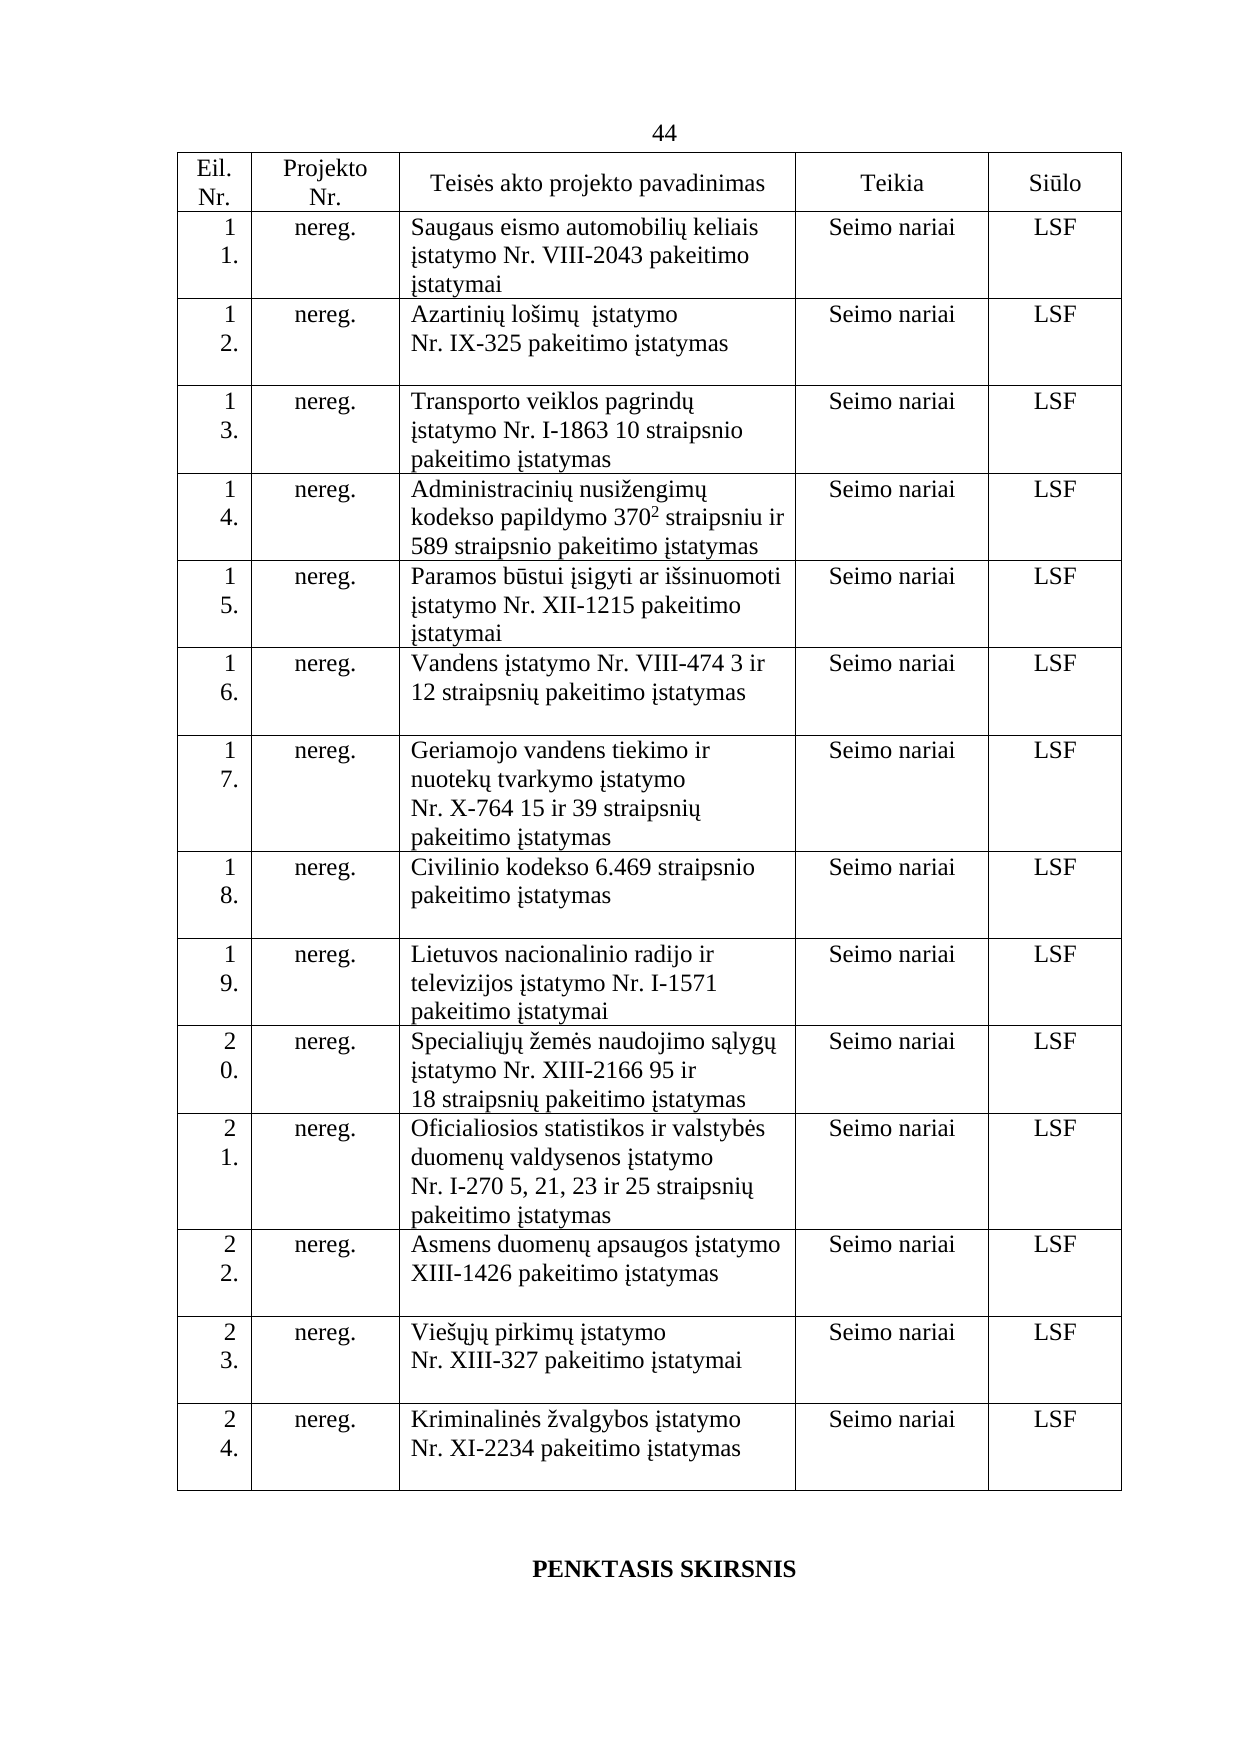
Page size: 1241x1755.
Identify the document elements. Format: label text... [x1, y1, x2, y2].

table_cell [178, 212, 251, 298]
table_cell nereg. [252, 852, 399, 938]
table_cell LSF [989, 561, 1121, 647]
table_cell Administracinių nusižengimų kodekso papildymo 3702 straipsniu ir 589 straipsnio pakeitimo įstatymas [400, 474, 795, 560]
table_cell [178, 1114, 251, 1228]
table_cell Transporto veiklos pagrindų įstatymo Nr. I-1863 10 straipsnio pakeitimo įstatymas [400, 386, 795, 473]
table_header Teisės akto projekto pavadinimas [400, 153, 795, 211]
table_cell Seimo nariai [796, 561, 988, 647]
table_cell Seimo nariai [796, 474, 988, 560]
table_cell [178, 1317, 251, 1403]
table_cell LSF [989, 1404, 1121, 1490]
table_cell nereg. [252, 212, 399, 298]
table_cell Seimo nariai [796, 939, 988, 1025]
table_cell [178, 939, 251, 1025]
table_cell [178, 1404, 251, 1490]
table_cell [178, 852, 251, 938]
table_cell LSF [989, 1026, 1121, 1112]
table_cell nereg. [252, 299, 399, 385]
table_header Projekto Nr. [252, 153, 399, 211]
table_cell nereg. [252, 1317, 399, 1403]
table_cell Vandens įstatymo Nr. VIII-474 3 ir 12 straipsnių pakeitimo įstatymas [400, 648, 795, 734]
table_cell Lietuvos nacionalinio radijo ir televizijos įstatymo Nr. I-1571 pakeitimo įstatymai [400, 939, 795, 1025]
table_cell Seimo nariai [796, 212, 988, 298]
table_cell Paramos būstui įsigyti ar išsinuomoti įstatymo Nr. XII-1215 pakeitimo įstatymai [400, 561, 795, 647]
table_cell [178, 474, 251, 560]
table_cell Viešųjų pirkimų įstatymo Nr. XIII-327 pakeitimo įstatymai [400, 1317, 795, 1403]
table_cell Kriminalinės žvalgybos įstatymo Nr. XI-2234 pakeitimo įstatymas [400, 1404, 795, 1490]
table_cell nereg. [252, 1026, 399, 1112]
table_cell Saugaus eismo automobilių keliais įstatymo Nr. VIII-2043 pakeitimo įstatymai [400, 212, 795, 298]
table_cell Seimo nariai [796, 1404, 988, 1490]
table_cell LSF [989, 1317, 1121, 1403]
table_cell nereg. [252, 1404, 399, 1490]
table_cell Specialiųjų žemės naudojimo sąlygų įstatymo Nr. XIII-2166 95 ir 18 straipsnių pakeitimo įstatymas [400, 1026, 795, 1112]
table_cell LSF [989, 386, 1121, 473]
table_cell [178, 1026, 251, 1112]
table_cell nereg. [252, 1114, 399, 1228]
table_header Siūlo [989, 153, 1121, 211]
table_cell LSF [989, 648, 1121, 734]
table_cell [178, 299, 251, 385]
table_cell LSF [989, 939, 1121, 1025]
table_cell Seimo nariai [796, 1230, 988, 1316]
table_cell LSF [989, 474, 1121, 560]
table_cell [178, 561, 251, 647]
table_cell Seimo nariai [796, 1026, 988, 1112]
table_cell [178, 386, 251, 473]
table_cell nereg. [252, 648, 399, 734]
text PENKTASIS SKIRSNIS [177, 1554, 1152, 1583]
table_cell Civilinio kodekso 6.469 straipsnio pakeitimo įstatymas [400, 852, 795, 938]
table_cell LSF [989, 1114, 1121, 1228]
table_cell Oficialiosios statistikos ir valstybės duomenų valdysenos įstatymo Nr. I-270 5, 21, 23 ir 25 straipsnių pakeitimo įstatymas [400, 1114, 795, 1228]
table_cell Seimo nariai [796, 1114, 988, 1228]
table_cell Azartinių lošimų įstatymo Nr. IX-325 pakeitimo įstatymas [400, 299, 795, 385]
table_cell Seimo nariai [796, 386, 988, 473]
table_cell LSF [989, 212, 1121, 298]
table_header Teikia [796, 153, 988, 211]
table_cell nereg. [252, 386, 399, 473]
table_cell nereg. [252, 1230, 399, 1316]
table_cell nereg. [252, 736, 399, 851]
table_cell Asmens duomenų apsaugos įstatymo XIII-1426 pakeitimo įstatymas [400, 1230, 795, 1316]
table_cell LSF [989, 852, 1121, 938]
table_cell Seimo nariai [796, 299, 988, 385]
table_cell Geriamojo vandens tiekimo ir nuotekų tvarkymo įstatymo Nr. X-764 15 ir 39 straipsnių pakeitimo įstatymas [400, 736, 795, 851]
table_cell Seimo nariai [796, 648, 988, 734]
table_cell [178, 736, 251, 851]
table_cell nereg. [252, 561, 399, 647]
table_cell LSF [989, 736, 1121, 851]
table_cell LSF [989, 1230, 1121, 1316]
table_cell nereg. [252, 939, 399, 1025]
table_cell Seimo nariai [796, 736, 988, 851]
table_cell nereg. [252, 474, 399, 560]
table_cell Seimo nariai [796, 1317, 988, 1403]
table_cell LSF [989, 299, 1121, 385]
table_cell [178, 1230, 251, 1316]
table_cell Seimo nariai [796, 852, 988, 938]
table_header Eil. Nr. [178, 153, 251, 211]
table_cell [178, 648, 251, 734]
